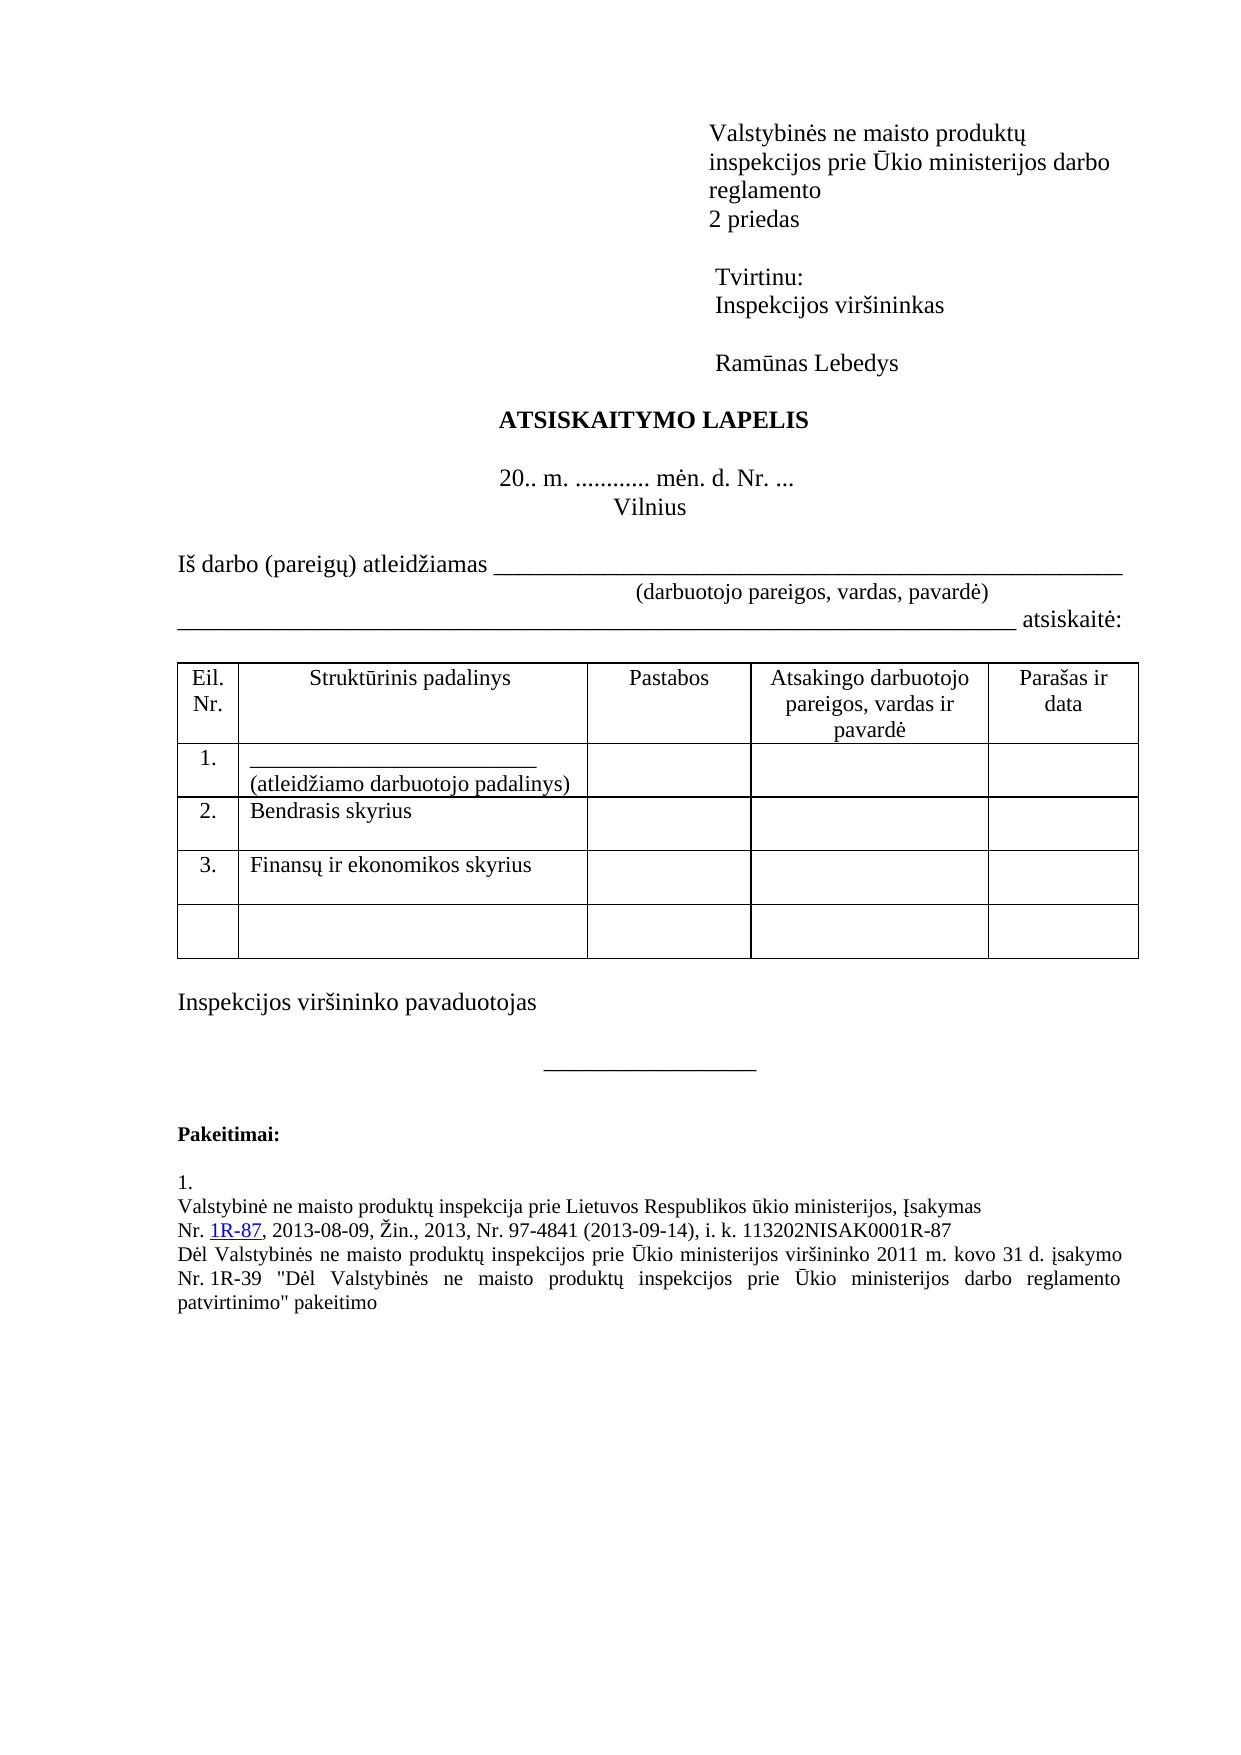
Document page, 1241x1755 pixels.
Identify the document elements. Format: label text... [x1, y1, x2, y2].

text reglamento [177, 176, 1122, 204]
text Valstybinės ne maisto produktų [709, 118, 1122, 147]
table_cell [752, 851, 988, 904]
table_cell [989, 744, 1138, 796]
table_cell Finansų ir ekonomikos skyrius [239, 851, 587, 904]
table_header Eil. Nr. [178, 664, 238, 743]
text inspekcijos prie Ūkio ministerijos darbo [177, 147, 1122, 176]
text Nr. 1R-87, 2013-08-09, Žin., 2013, Nr. 97-4841 (2013-09-14), i. k. 113202NISAK0001R-87 [177, 1218, 1122, 1242]
text Inspekcijos viršininko pavaduotojas [177, 987, 1122, 1016]
table_cell 2. [178, 798, 238, 850]
table_header Parašas ir data [989, 664, 1138, 743]
table_cell [989, 851, 1138, 904]
table_header Struktūrinis padalinys [239, 664, 587, 743]
text Ramūnas Lebedys [715, 348, 1122, 377]
table_cell [752, 798, 988, 850]
table_cell 3. [178, 851, 238, 904]
text 1. [177, 1170, 1122, 1194]
table_cell [752, 744, 988, 796]
text _ atsiskaitė: [177, 604, 1122, 633]
table_cell [588, 851, 750, 904]
table_header Pastabos [588, 664, 750, 743]
text Valstybinė ne maisto produktų inspekcija prie Lietuvos Respublikos ūkio ministerijos, Įsakymas [177, 1194, 1122, 1218]
text Iš darbo (pareigų) atleidžiamas [177, 549, 1122, 578]
text Vilnius [177, 492, 1122, 521]
table_cell _________________________ (atleidžiamo darbuotojo padalinys) [239, 744, 587, 796]
table_cell [989, 905, 1138, 958]
table_cell [239, 905, 587, 958]
table_cell [588, 905, 750, 958]
text Inspekcijos viršininkas [715, 291, 1122, 319]
text ATSISKAITYMO LAPELIS [177, 406, 1131, 434]
table_cell [588, 744, 750, 796]
text Tvirtinu: [715, 262, 1122, 291]
table_header Atsakingo darbuotojo pareigos, vardas ir pavardė [752, 664, 988, 743]
text _________________ [177, 1045, 1122, 1074]
text Pakeitimai: [177, 1122, 1122, 1146]
table_cell [178, 905, 238, 958]
text (darbuotojo pareigos, vardas, pavardė) [502, 578, 1122, 604]
table_cell [588, 798, 750, 850]
table_cell [752, 905, 988, 958]
text Dėl Valstybinės ne maisto produktų inspekcijos prie Ūkio ministerijos viršininko 2011 m. kovo 31 d. įsakymo Nr. 1R-39 "Dėl Valstybinės ne maisto produktų inspekcijos prie Ūkio ministerijos darbo reglamento patvirtinimo" pakeitimo [177, 1242, 1122, 1314]
table_cell Bendrasis skyrius [239, 798, 587, 850]
table_cell [989, 798, 1138, 850]
text 20.. m. ............ mėn. d. Nr. ... [177, 463, 1122, 492]
table_cell 1. [178, 744, 238, 796]
text 2 priedas [177, 204, 1122, 233]
